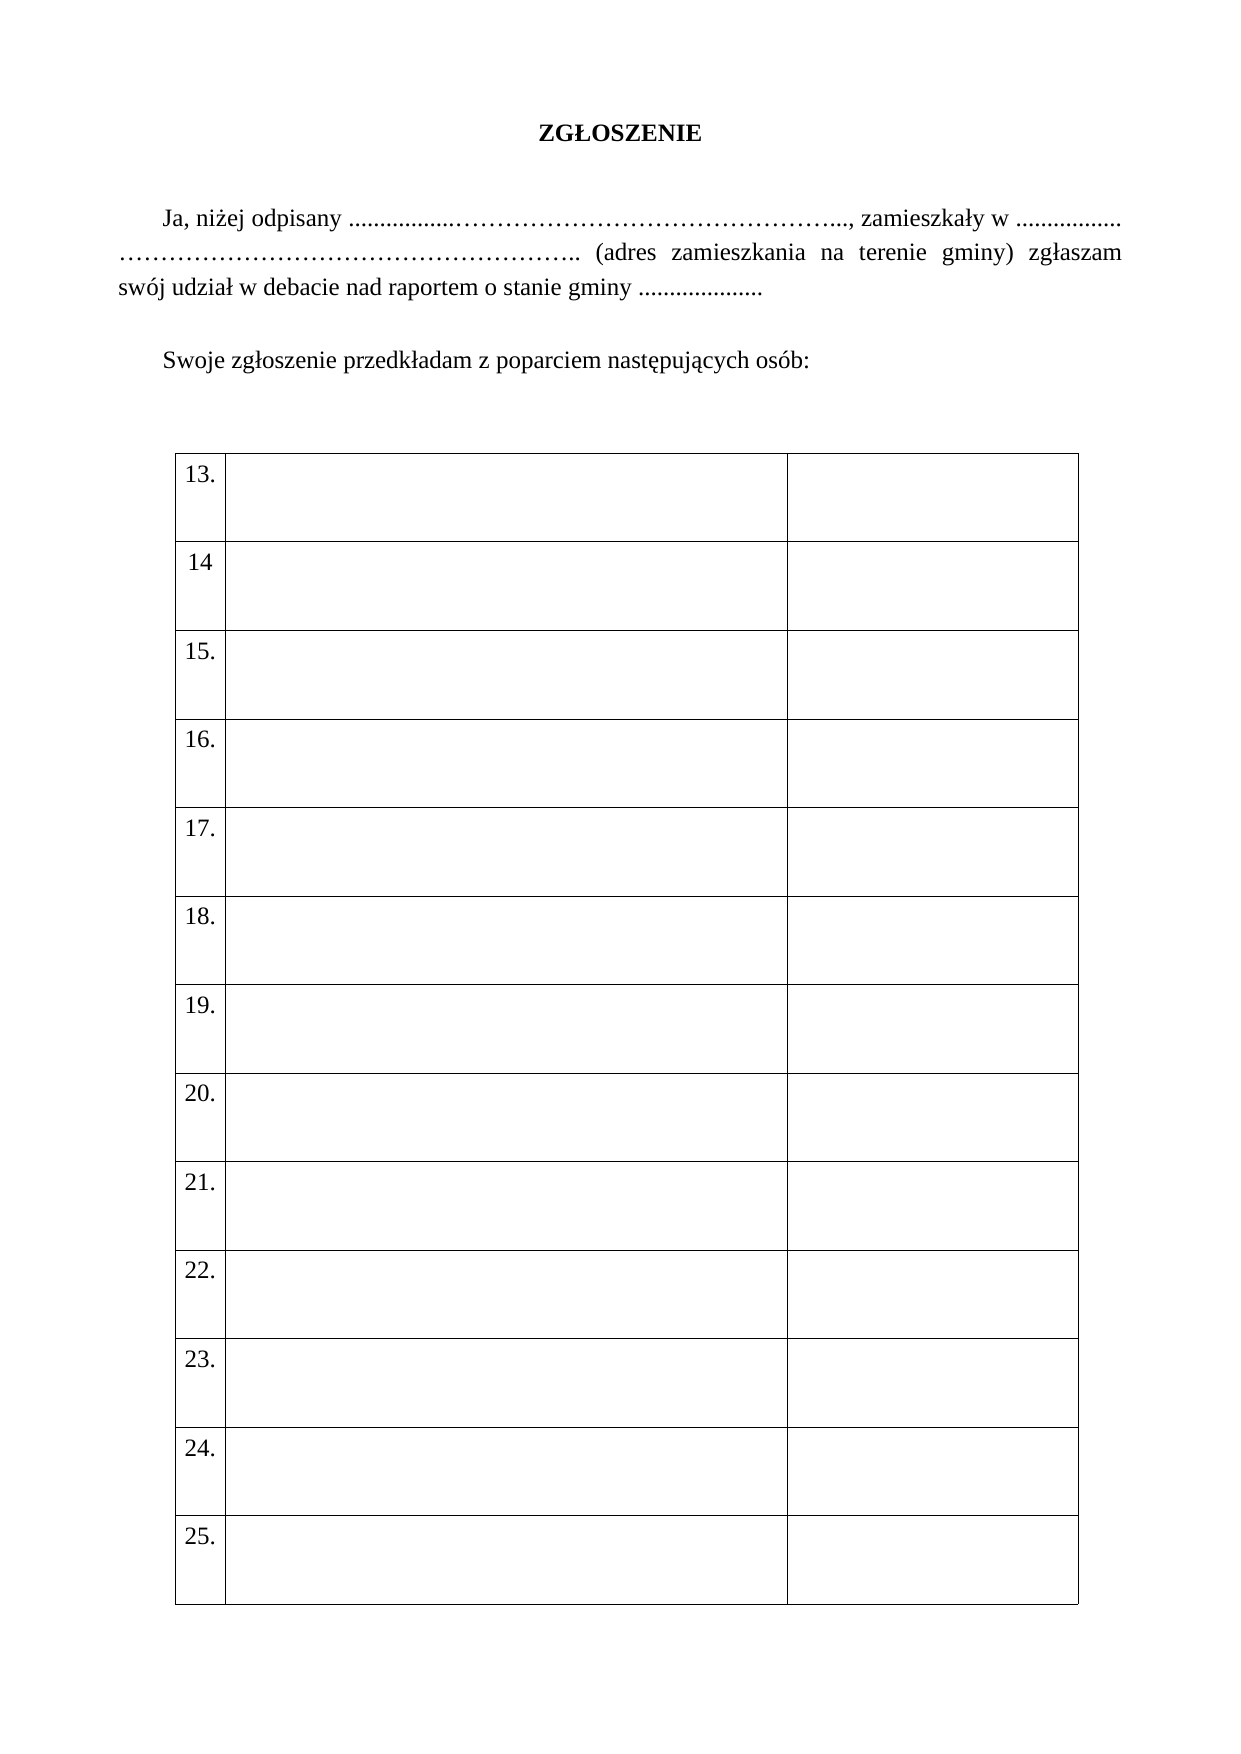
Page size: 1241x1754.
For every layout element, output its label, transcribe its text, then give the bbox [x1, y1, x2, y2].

table_cell 20. [176, 1074, 225, 1161]
table_cell [226, 542, 787, 630]
table_cell [788, 542, 1078, 630]
table_cell 13. [176, 454, 225, 541]
table_cell [226, 985, 787, 1073]
table_cell [788, 897, 1078, 984]
table_cell 23. [176, 1339, 225, 1427]
table_cell 21. [176, 1162, 225, 1250]
table_cell [788, 454, 1078, 541]
table_cell 19. [176, 985, 225, 1073]
table_cell [788, 1074, 1078, 1161]
table_cell [226, 1251, 787, 1338]
table_cell [226, 454, 787, 541]
table_cell 15. [176, 631, 225, 718]
table_cell [788, 1428, 1078, 1515]
table_cell [226, 720, 787, 807]
table_cell [788, 1251, 1078, 1338]
table_cell [226, 1162, 787, 1250]
table_cell 14 [176, 542, 225, 630]
table_cell [788, 720, 1078, 807]
table_cell 24. [176, 1428, 225, 1515]
table_cell [788, 631, 1078, 718]
table_cell [788, 808, 1078, 896]
table_cell 25. [176, 1516, 225, 1604]
table_cell [226, 631, 787, 718]
table_cell 18. [176, 897, 225, 984]
table_cell [226, 1516, 787, 1604]
table_cell [226, 1074, 787, 1161]
table_cell [226, 897, 787, 984]
table_cell 17. [176, 808, 225, 896]
table_cell [788, 1339, 1078, 1427]
table_cell [226, 1428, 787, 1515]
table_cell [226, 1339, 787, 1427]
table_cell [226, 808, 787, 896]
table_cell [788, 1162, 1078, 1250]
table_cell 22. [176, 1251, 225, 1338]
table_cell 16. [176, 720, 225, 807]
table_cell [788, 1516, 1078, 1604]
table_cell [788, 985, 1078, 1073]
